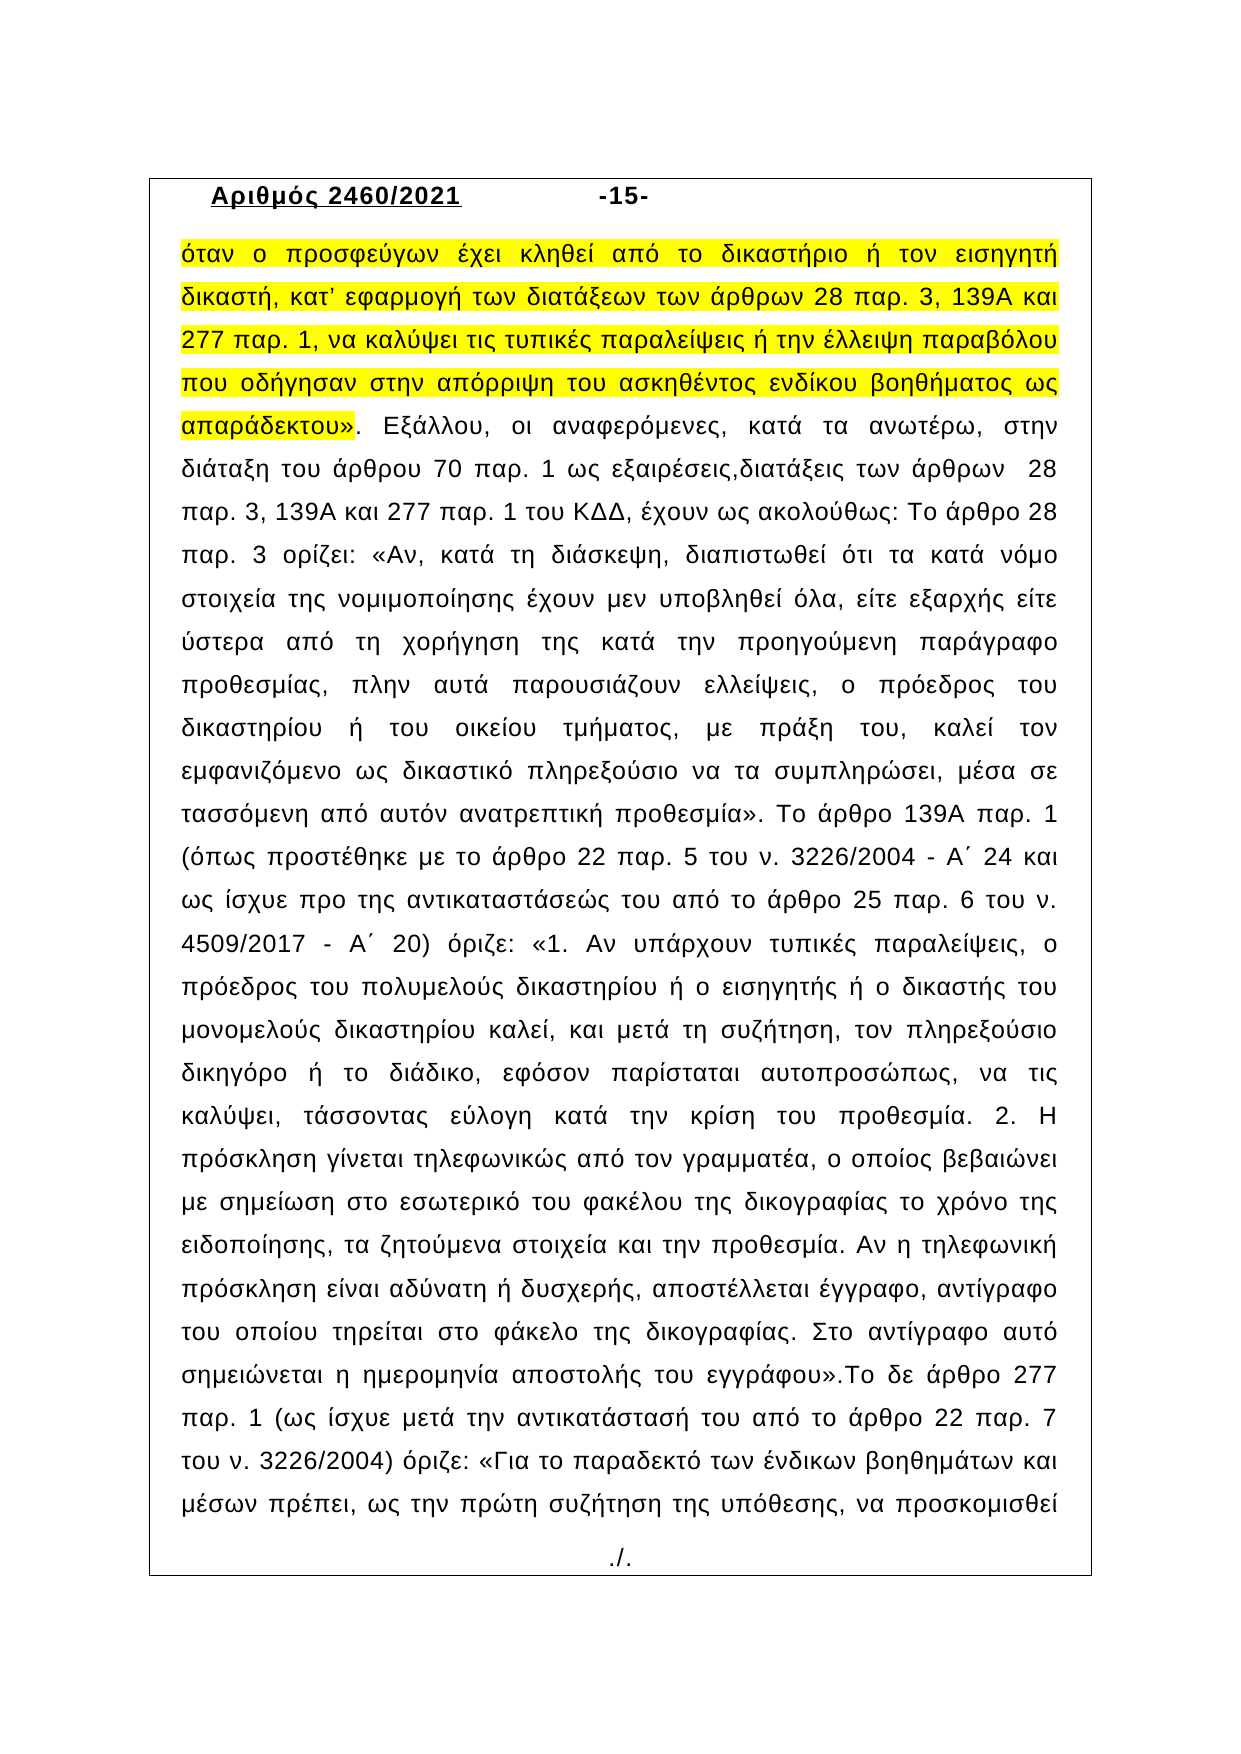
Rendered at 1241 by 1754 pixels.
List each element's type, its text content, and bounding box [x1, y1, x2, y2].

text όταν ο προσφεύγων έχει κληθεί από το δικαστήριο ή τον εισηγητή δικαστή, κατ’ εφαρμογή των διατάξεων των άρθρων 28 παρ. 3, 139Α και 277 παρ. 1, να καλύψει τις τυπικές παραλείψεις ή την έλλειψη παραβόλου που οδήγησαν στην απόρριψη του ασκηθέντος ενδίκου βοηθήματος ως απαράδεκτου». Εξάλλου, οι αναφερόμενες, κατά τα ανωτέρω, στην διάταξη του άρθρου 70 παρ. 1 ως εξαιρέσεις,διατάξεις των άρθρων 28 παρ. 3, 139Α και 277 παρ. 1 του ΚΔΔ, έχουν ως ακολούθως: Το άρθρο 28 παρ. 3 ορίζει: «Αν, κατά τη διάσκεψη, διαπιστωθεί ότι τα κατά νόμο στοιχεία της νομιμοποίησης έχουν μεν υποβληθεί όλα, είτε εξαρχής είτε ύστερα από τη χορήγηση της κατά την προηγούμενη παράγραφο προθεσμίας, πλην αυτά παρουσιάζουν ελλείψεις, ο πρόεδρος του δικαστηρίου ή του οικείου τμήματος, με πράξη του, καλεί τον εμφανιζόμενο ως δικαστικό πληρεξούσιο να τα συμπληρώσει, μέσα σε τασσόμενη από αυτόν ανατρεπτική προθεσμία». Το άρθρο 139Α παρ. 1 (όπως προστέθηκε με το άρθρο 22 παρ. 5 του ν. 3226/2004 - Α΄ 24 και ως ίσχυε προ της αντικαταστάσεώς του από το άρθρο 25 παρ. 6 του ν. 4509/2017 - Α΄ 20) όριζε: «1. Αν υπάρχουν τυπικές παραλείψεις, ο πρόεδρος του πολυμελούς δικαστηρίου ή ο εισηγητής ή ο δικαστής του μονομελούς δικαστηρίου καλεί, και μετά τη συζήτηση, τον πληρεξούσιο δικηγόρο ή το διάδικο, εφόσον παρίσταται αυτοπροσώπως, να τις καλύψει, τάσσοντας εύλογη κατά την κρίση του προθεσμία. 2. Η πρόσκληση γίνεται τηλεφωνικώς από τον γραμματέα, ο οποίος βεβαιώνει με σημείωση στο εσωτερικό του φακέλου της δικογραφίας το χρόνο της ειδοποίησης, τα ζητούμενα στοιχεία και την προθεσμία. Αν η τηλεφωνική πρόσκληση είναι αδύνατη ή δυσχερής, αποστέλλεται έγγραφο, αντίγραφο του οποίου τηρείται στο φάκελο της δικογραφίας. Στο αντίγραφο αυτό σημειώνεται η ημερομηνία αποστολής του εγγράφου».Το δε άρθρο 277 παρ. 1 (ως ίσχυε μετά την αντικατάστασή του από το άρθρο 22 παρ. 7 του ν. 3226/2004) όριζε: «Για το παραδεκτό των ένδικων βοηθημάτων και μέσων πρέπει, ως την πρώτη συζήτηση της υπόθεσης, να προσκομισθεί [181, 239, 1059, 1518]
